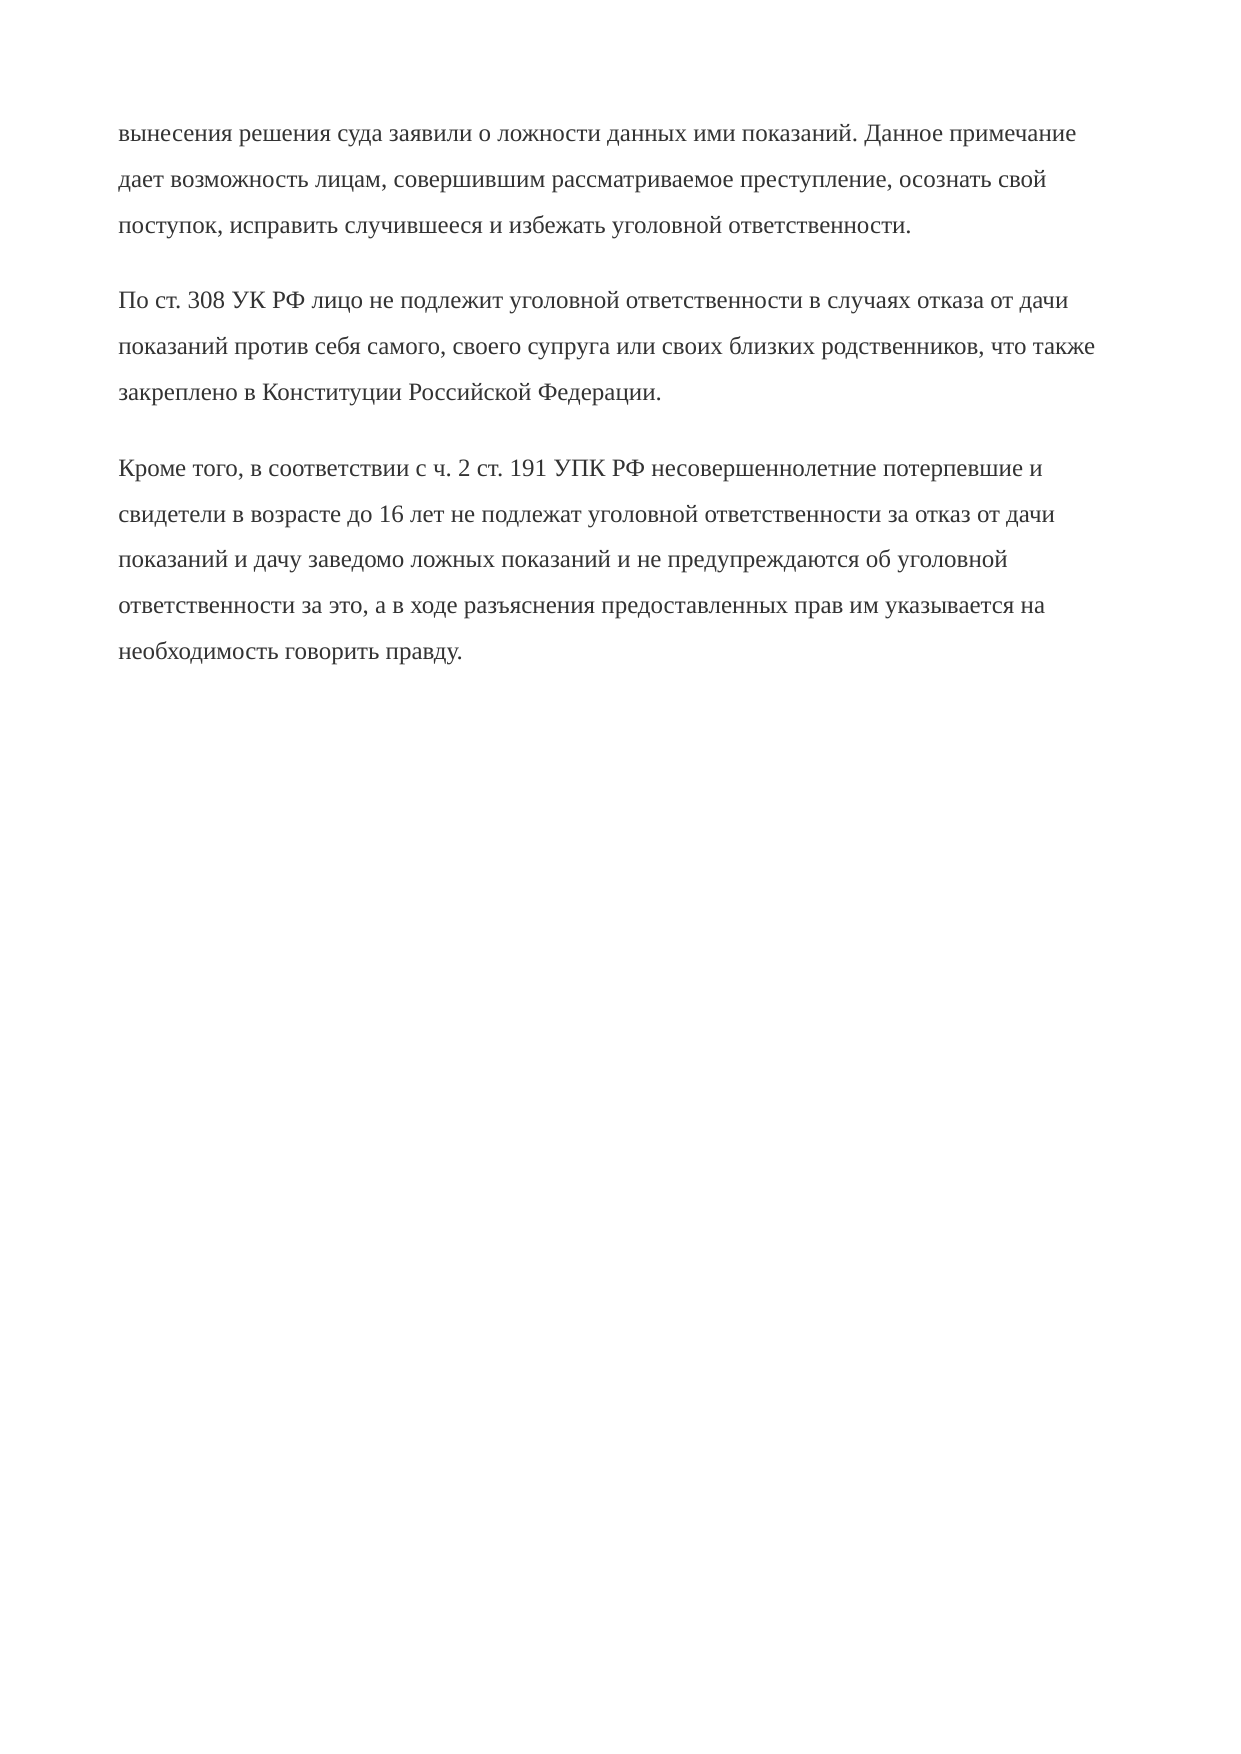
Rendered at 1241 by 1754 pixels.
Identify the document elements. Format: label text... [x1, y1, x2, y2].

text Кроме того, в соответствии с ч. 2 ст. 191 УПК РФ несовершеннолетние потерпевшие и свидетели в возрасте до 16 лет не подлежат уголовной ответственности за отказ от дачи показаний и дачу заведомо ложных показаний и не предупреждаются об уголовной ответственности за это, а в ходе разъяснения предоставленных прав им указывается на необходимость говорить правду. [118, 453, 1122, 665]
text вынесения решения суда заявили о ложности данных ими показаний. Данное примечание дает возможность лицам, совершившим рассматриваемое преступление, осознать свой поступок, исправить случившееся и избежать уголовной ответственности. [118, 118, 1122, 239]
text По ст. 308 УК РФ лицо не подлежит уголовной ответственности в случаях отказа от дачи показаний против себя самого, своего супруга или своих близких родственников, что также закреплено в Конституции Российской Федерации. [118, 285, 1122, 406]
